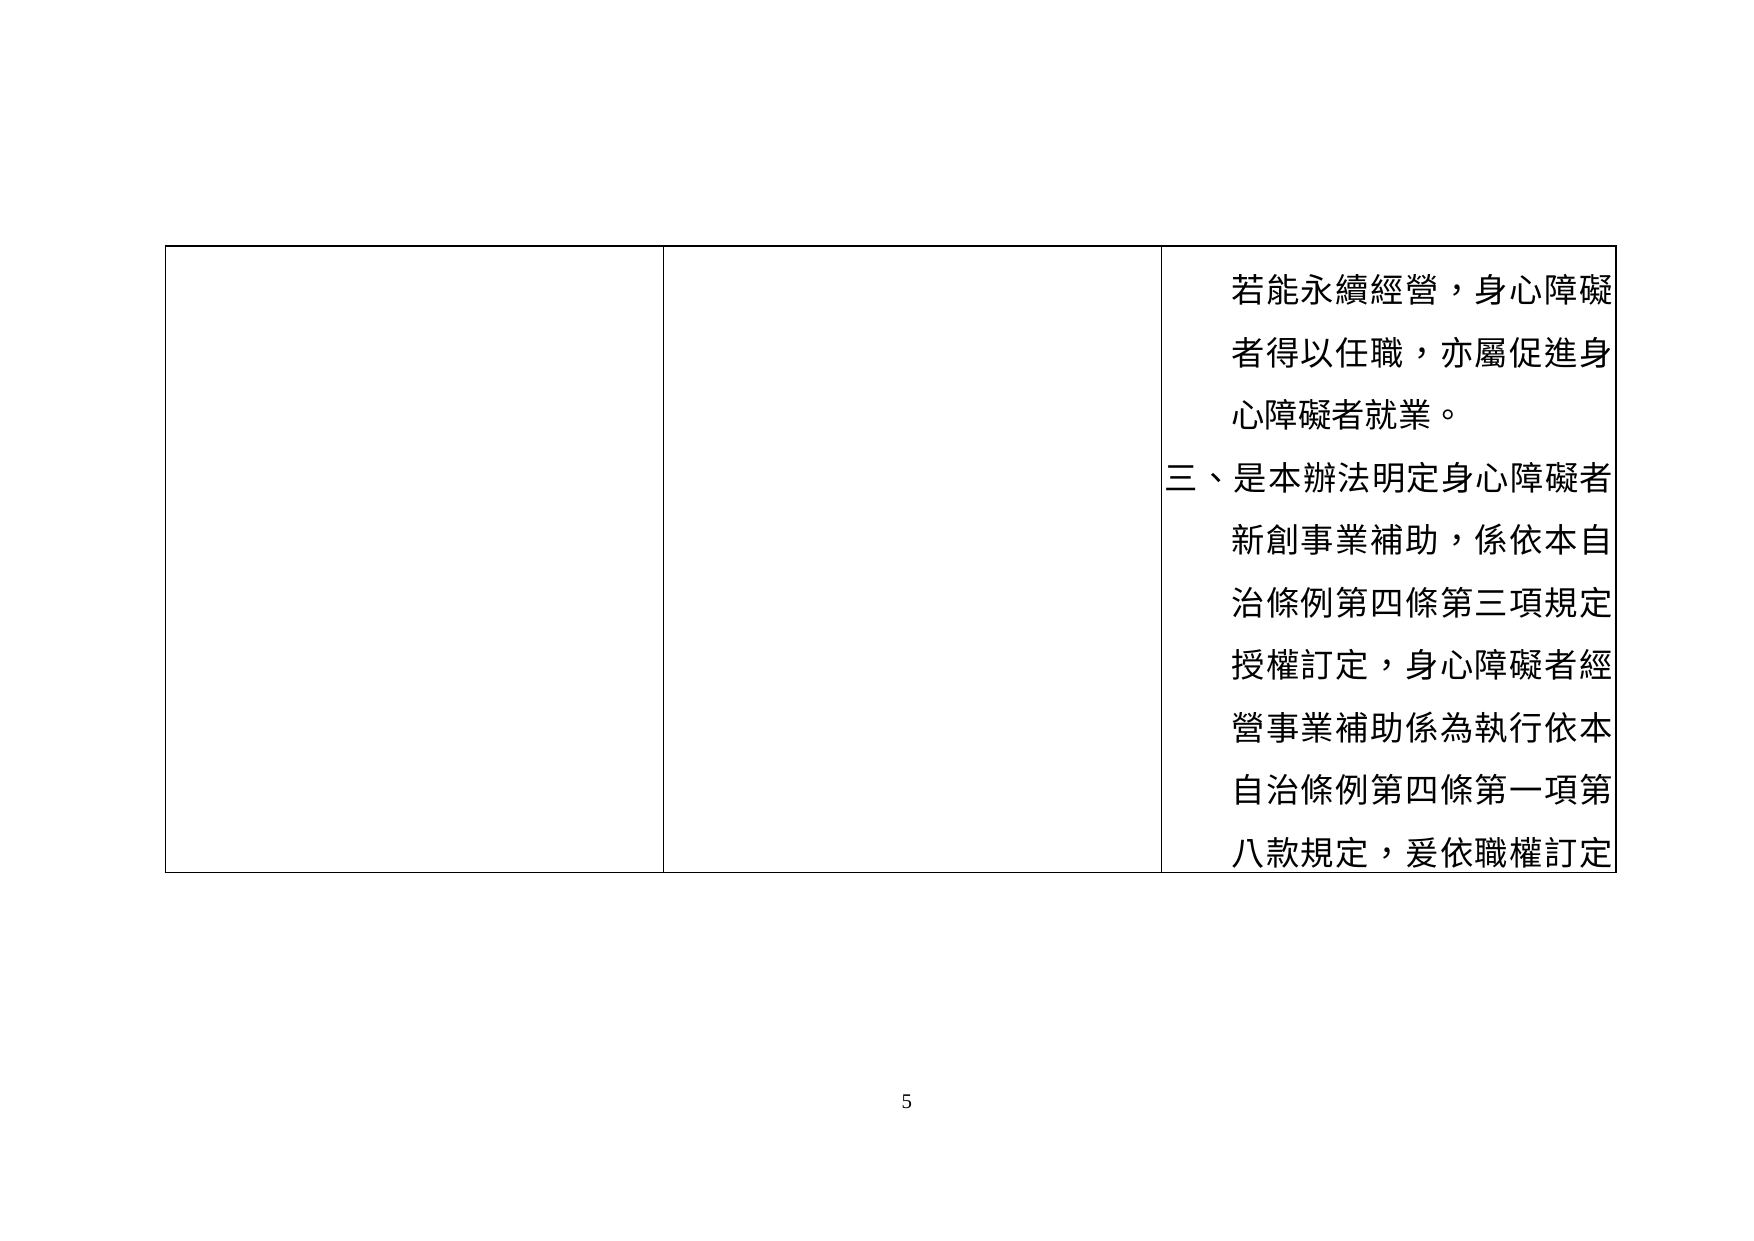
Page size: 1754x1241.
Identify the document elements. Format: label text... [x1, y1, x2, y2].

table_cell 本辦法除依本自治條例第四條第三項授權訂定補助身心障礙者新創事業外，復為執行本自治條例第四條第一項第八款規定，依職權訂定補助身心障礙者經營事業，減輕其經營事業資金壓力，以促進身心障礙者就業。 二、又經營事業為身心障礙者就業模式之一，所營事業若能永續經營，身心障礙者得以任職，亦屬促進身心障礙者就業。 三、是本辦法明定身心障礙者新創事業補助，係依本自治條例第四條第三項規定授權訂定，身心障礙者經營事業補助係為執行依本自治條例第四條第一項第八款規定，爰依職權訂定之事項。 [1162, 247, 1615, 871]
table_cell [664, 247, 1161, 871]
table_cell [166, 247, 663, 871]
